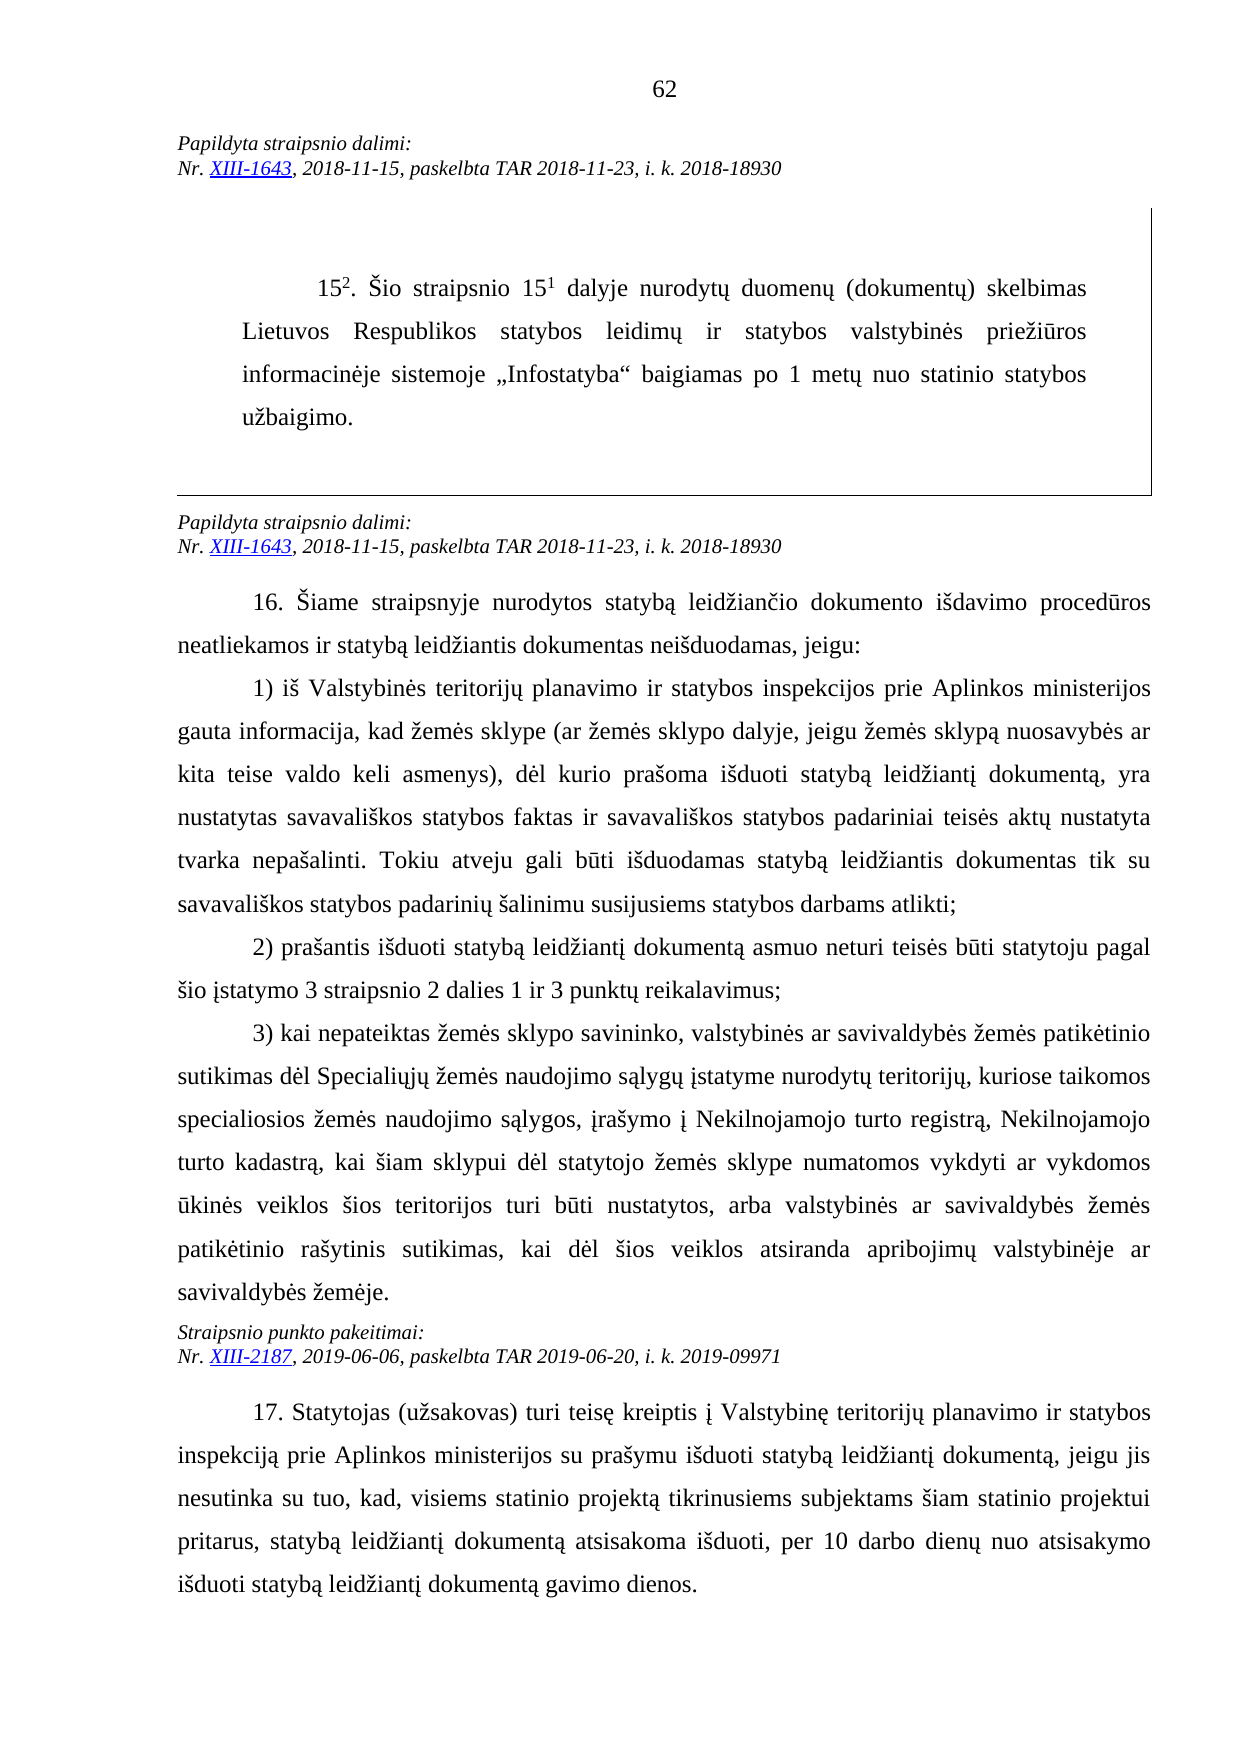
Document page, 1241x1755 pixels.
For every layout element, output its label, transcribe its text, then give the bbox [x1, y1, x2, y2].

text Papildyta straipsnio dalimi: [177, 510, 1152, 534]
text 1) iš Valstybinės teritorijų planavimo ir statybos inspekcijos prie Aplinkos ministerijos gauta informacija, kad žemės sklype (ar žemės sklypo dalyje, jeigu žemės sklypą nuosavybės ar kita teise valdo keli asmenys), dėl kurio prašoma išduoti statybą leidžiantį dokumentą, yra nustatytas savavališkos statybos faktas ir savavališkos statybos padariniai teisės aktų nustatyta tvarka nepašalinti. Tokiu atveju gali būti išduodamas statybą leidžiantis dokumentas tik su savavališkos statybos padarinių šalinimu susijusiems statybos darbams atlikti; [177, 673, 1152, 917]
text Straipsnio punkto pakeitimai: [177, 1320, 1152, 1344]
text 3) kai nepateiktas žemės sklypo savininko, valstybinės ar savivaldybės žemės patikėtinio sutikimas dėl Specialiųjų žemės naudojimo sąlygų įstatyme nurodytų teritorijų, kuriose taikomos specialiosios žemės naudojimo sąlygos, įrašymo į Nekilnojamojo turto registrą, Nekilnojamojo turto kadastrą, kai šiam sklypui dėl statytojo žemės sklype numatomos vykdyti ar vykdomos ūkinės veiklos šios teritorijos turi būti nustatytos, arba valstybinės ar savivaldybės žemės patikėtinio rašytinis sutikimas, kai dėl šios veiklos atsiranda apribojimų valstybinėje ar savivaldybės žemėje. [177, 1018, 1152, 1306]
text 2) prašantis išduoti statybą leidžiantį dokumentą asmuo neturi teisės būti statytoju pagal šio įstatymo 3 straipsnio 2 dalies 1 ir 3 punktų reikalavimus; [177, 932, 1152, 1004]
text Papildyta straipsnio dalimi: [177, 131, 1152, 155]
text Nr. XIII-1643, 2018-11-15, paskelbta TAR 2018-11-23, i. k. 2018-18930 [177, 155, 1152, 179]
text Nr. XIII-1643, 2018-11-15, paskelbta TAR 2018-11-23, i. k. 2018-18930 [177, 534, 1152, 558]
text 17. Statytojas (užsakovas) turi teisę kreiptis į Valstybinę teritorijų planavimo ir statybos inspekciją prie Aplinkos ministerijos su prašymu išduoti statybą leidžiantį dokumentą, jeigu jis nesutinka su tuo, kad, visiems statinio projektą tikrinusiems subjektams šiam statinio projektui pritarus, statybą leidžiantį dokumentą atsisakoma išduoti, per 10 darbo dienų nuo atsisakymo išduoti statybą leidžiantį dokumentą gavimo dienos. [177, 1397, 1152, 1598]
text 16. Šiame straipsnyje nurodytos statybą leidžiančio dokumento išdavimo procedūros neatliekamos ir statybą leidžiantis dokumentas neišduodamas, jeigu: [177, 587, 1152, 659]
text 152. Šio straipsnio 151 dalyje nurodytų duomenų (dokumentų) skelbimas Lietuvos Respublikos statybos leidimų ir statybos valstybinės priežiūros informacinėje sistemoje „Infostatyba“ baigiamas po 1 metų nuo statinio statybos užbaigimo. [177, 208, 1151, 495]
text Nr. XIII-2187, 2019-06-06, paskelbta TAR 2019-06-20, i. k. 2019-09971 [177, 1344, 1152, 1368]
